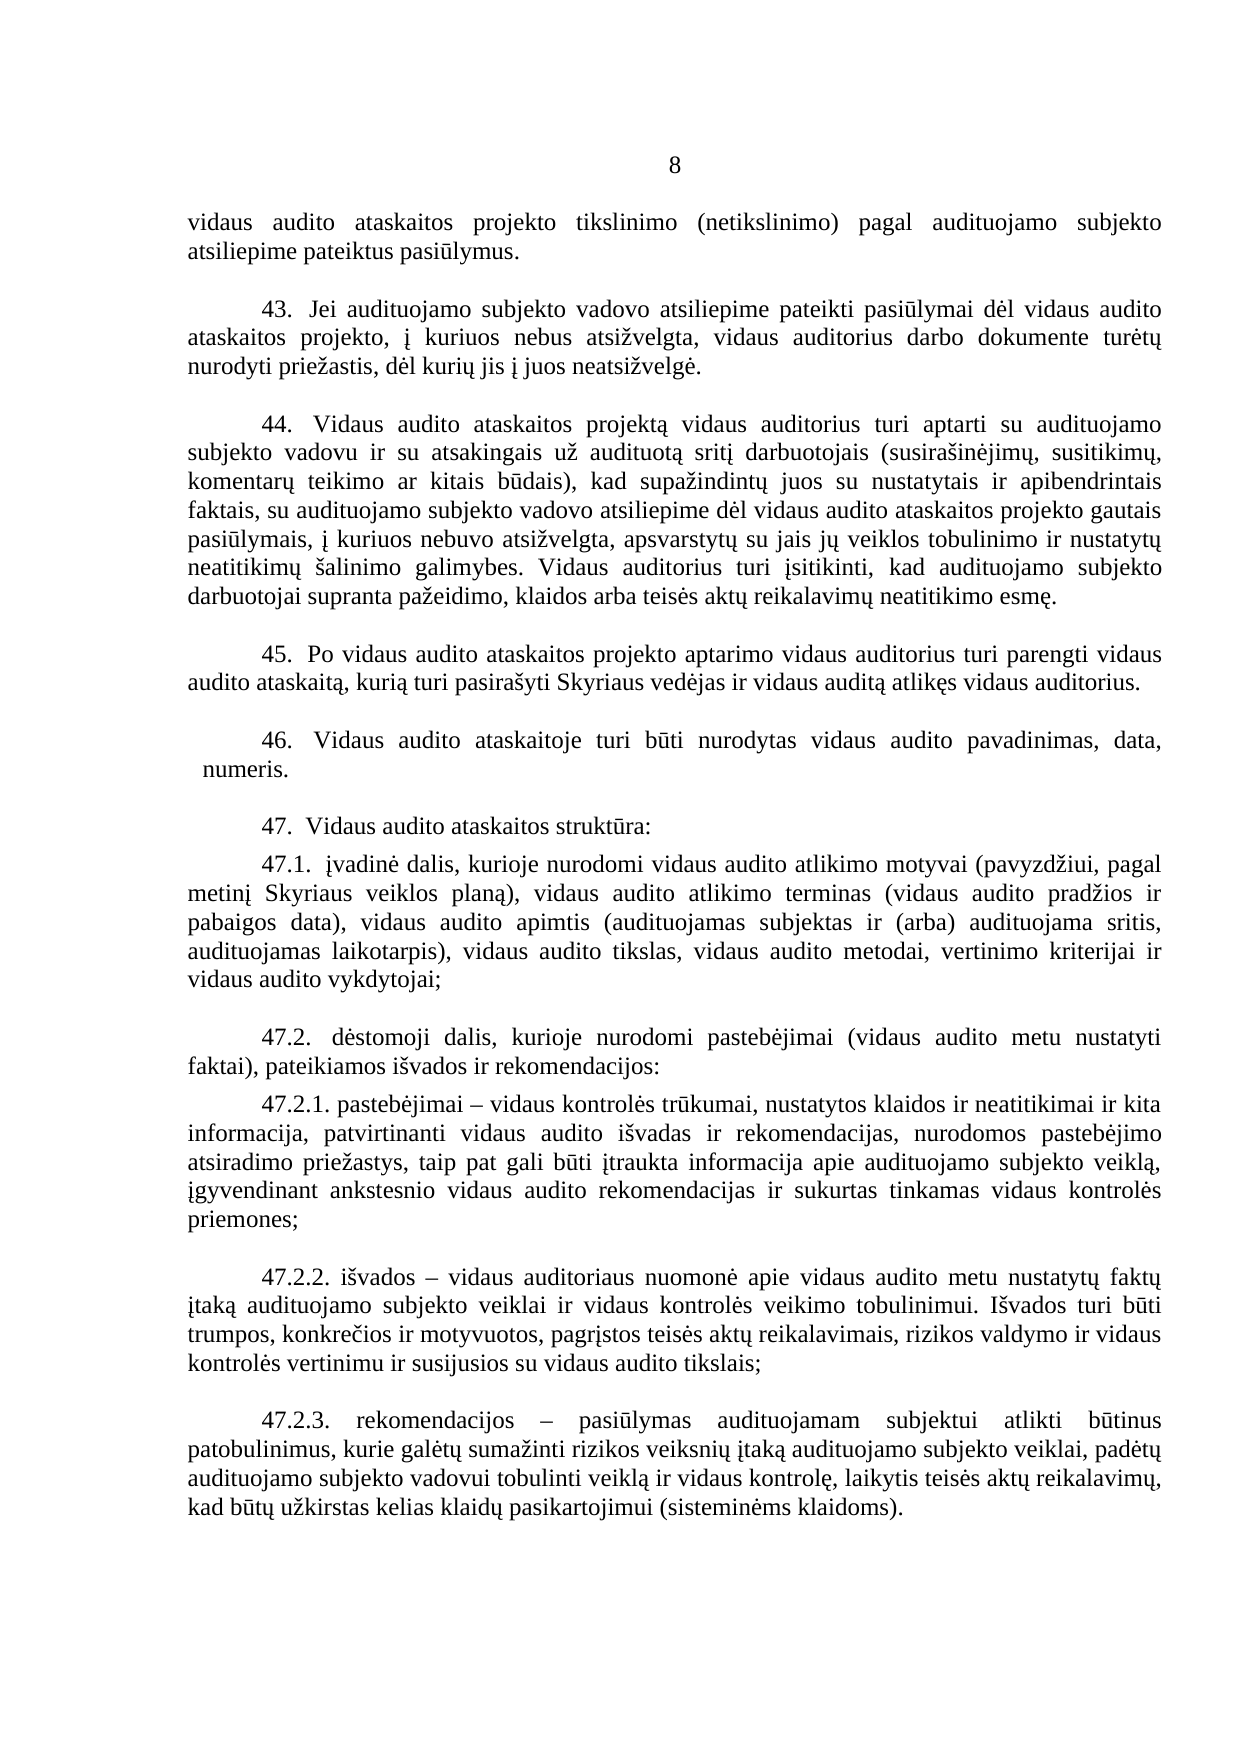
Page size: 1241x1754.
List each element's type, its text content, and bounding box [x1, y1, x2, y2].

text vidaus audito ataskaitos projekto tikslinimo (netikslinimo) pagal audituojamo subjekto atsiliepime pateiktus pasiūlymus. [187, 207, 1162, 265]
text 47.2.3. rekomendacijos – pasiūlymas audituojamam subjektui atlikti būtinus patobulinimus, kurie galėtų sumažinti rizikos veiksnių įtaką audituojamo subjekto veiklai, padėtų audituojamo subjekto vadovui tobulinti veiklą ir vidaus kontrolę, laikytis teisės aktų reikalavimų, kad būtų užkirstas kelias klaidų pasikartojimui (sisteminėms klaidoms). [187, 1405, 1162, 1520]
text 45. Po vidaus audito ataskaitos projekto aptarimo vidaus auditorius turi parengti vidaus audito ataskaitą, kurią turi pasirašyti Skyriaus vedėjas ir vidaus auditą atlikęs vidaus auditorius. [187, 639, 1162, 696]
text 47.2.2. išvados – vidaus auditoriaus nuomonė apie vidaus audito metu nustatytų faktų įtaką audituojamo subjekto veiklai ir vidaus kontrolės veikimo tobulinimui. Išvados turi būti trumpos, konkrečios ir motyvuotos, pagrįstos teisės aktų reikalavimais, rizikos valdymo ir vidaus kontrolės vertinimu ir susijusios su vidaus audito tikslais; [187, 1262, 1162, 1377]
text 47.2. dėstomoji dalis, kurioje nurodomi pastebėjimai (vidaus audito metu nustatyti faktai), pateikiamos išvados ir rekomendacijos: [187, 1022, 1162, 1079]
text 47.2.1. pastebėjimai – vidaus kontrolės trūkumai, nustatytos klaidos ir neatitikimai ir kita informacija, patvirtinanti vidaus audito išvadas ir rekomendacijas, nurodomos pastebėjimo atsiradimo priežastys, taip pat gali būti įtraukta informacija apie audituojamo subjekto veiklą, įgyvendinant ankstesnio vidaus audito rekomendacijas ir sukurtas tinkamas vidaus kontrolės priemones; [187, 1089, 1162, 1233]
text 47. Vidaus audito ataskaitos struktūra: [202, 811, 1162, 840]
text 44. Vidaus audito ataskaitos projektą vidaus auditorius turi aptarti su audituojamo subjekto vadovu ir su atsakingais už audituotą sritį darbuotojais (susirašinėjimų, susitikimų, komentarų teikimo ar kitais būdais), kad supažindintų juos su nustatytais ir apibendrintais faktais, su audituojamo subjekto vadovo atsiliepime dėl vidaus audito ataskaitos projekto gautais pasiūlymais, į kuriuos nebuvo atsižvelgta, apsvarstytų su jais jų veiklos tobulinimo ir nustatytų neatitikimų šalinimo galimybes. Vidaus auditorius turi įsitikinti, kad audituojamo subjekto darbuotojai supranta pažeidimo, klaidos arba teisės aktų reikalavimų neatitikimo esmę. [187, 409, 1162, 610]
text 46. Vidaus audito ataskaitoje turi būti nurodytas vidaus audito pavadinimas, data, numeris. [202, 725, 1162, 782]
text 43. Jei audituojamo subjekto vadovo atsiliepime pateikti pasiūlymai dėl vidaus audito ataskaitos projekto, į kuriuos nebus atsižvelgta, vidaus auditorius darbo dokumente turėtų nurodyti priežastis, dėl kurių jis į juos neatsižvelgė. [187, 294, 1162, 380]
text 47.1. įvadinė dalis, kurioje nurodomi vidaus audito atlikimo motyvai (pavyzdžiui, pagal metinį Skyriaus veiklos planą), vidaus audito atlikimo terminas (vidaus audito pradžios ir pabaigos data), vidaus audito apimtis (audituojamas subjektas ir (arba) audituojama sritis, audituojamas laikotarpis), vidaus audito tikslas, vidaus audito metodai, vertinimo kriterijai ir vidaus audito vykdytojai; [187, 849, 1162, 993]
